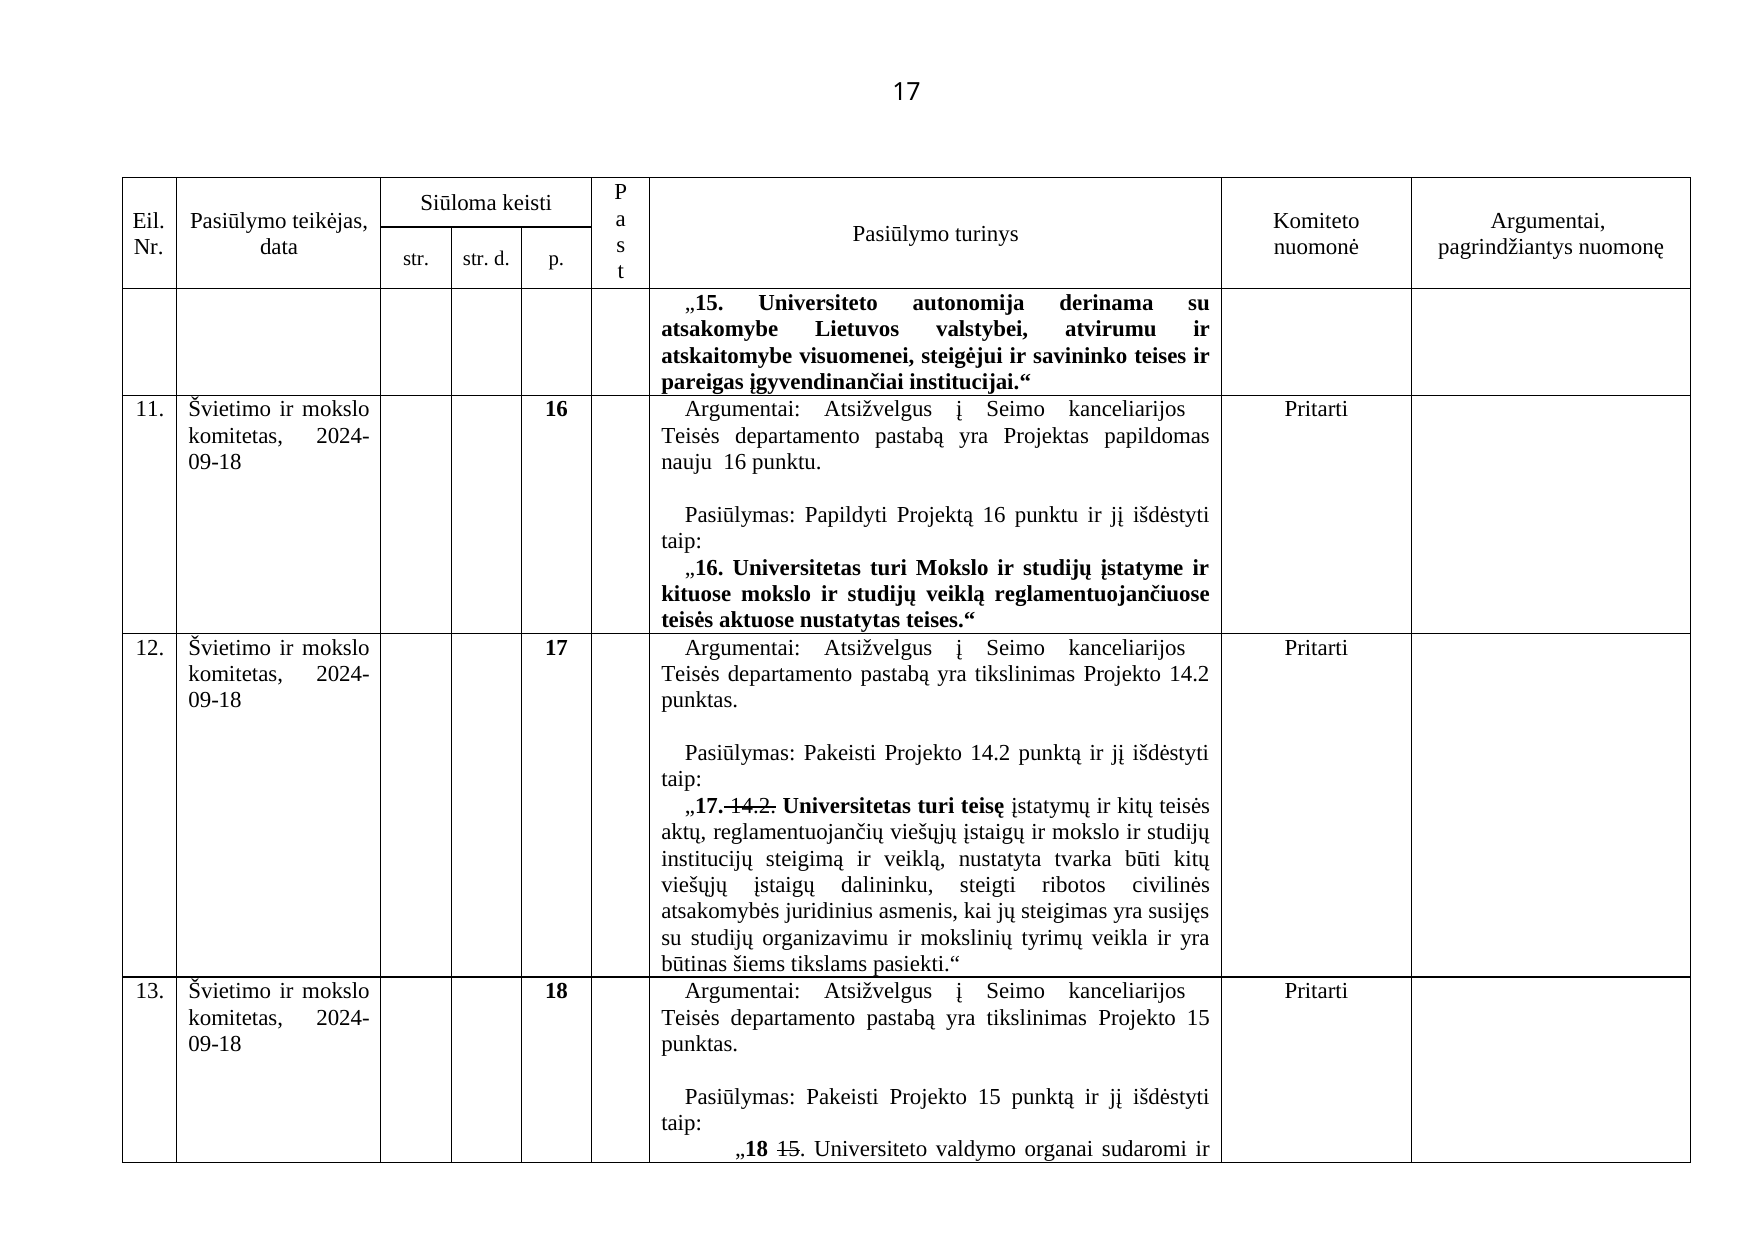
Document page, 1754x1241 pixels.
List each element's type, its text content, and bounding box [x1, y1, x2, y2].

table_cell [452, 396, 521, 633]
table_cell [452, 978, 521, 1162]
table_cell [452, 289, 521, 394]
table_cell Pritarti [1222, 634, 1411, 976]
table_cell [592, 289, 649, 394]
table_cell Švietimo ir mokslo komitetas, 2024-09-18 [177, 634, 380, 976]
table_cell [1222, 289, 1411, 394]
table_cell str. [381, 228, 451, 288]
table_cell [1412, 396, 1690, 633]
table_cell [381, 978, 451, 1162]
table_cell [381, 289, 451, 394]
table_cell [452, 634, 521, 976]
table_cell [1412, 289, 1690, 394]
table_cell 17 [522, 634, 591, 976]
table_header Pastabos [592, 178, 649, 288]
table_cell Švietimo ir mokslo komitetas, 2024-09-18 [177, 396, 380, 633]
table_cell p. [522, 228, 591, 288]
table_cell [1412, 978, 1690, 1162]
table_header Siūloma keisti [381, 178, 591, 226]
table_header Pasiūlymo turinys [650, 178, 1221, 288]
table_cell Argumentai: Atsižvelgus į Seimo kanceliarijos Teisės departamento pastabą yra tikslinimas Projekto 14.2 punktas. Pasiūlymas: Pakeisti Projekto 14.2 punktą ir jį išdėstyti taip: „17. 14.2. Universitetas turi teisę įstatymų ir kitų teisės aktų, reglamentuojančių viešųjų įstaigų ir mokslo ir studijų institucijų steigimą ir veiklą, nustatyta tvarka būti kitų viešųjų įstaigų dalininku, steigti ribotos civilinės atsakomybės juridinius asmenis, kai jų steigimas yra susijęs su studijų organizavimu ir mokslinių tyrimų veikla ir yra būtinas šiems tikslams pasiekti.“ [650, 634, 1221, 976]
table_cell [381, 396, 451, 633]
table_cell Pritarti [1222, 396, 1411, 633]
table_cell 11. [123, 396, 176, 633]
table_cell 16 [522, 396, 591, 633]
table_cell [592, 634, 649, 976]
table_cell [592, 978, 649, 1162]
table_cell [123, 289, 176, 394]
table_header Argumentai, pagrindžiantys nuomonę [1412, 178, 1690, 288]
table_cell 12. [123, 634, 176, 976]
table_cell [522, 289, 591, 394]
table_cell str. d. [452, 228, 521, 288]
table_cell Argumentai: Atsižvelgus į Seimo kanceliarijos Teisės departamento pastabą yra Projektas papildomas nauju 16 punktu. Pasiūlymas: Papildyti Projektą 16 punktu ir jį išdėstyti taip: „16. Universitetas turi Mokslo ir studijų įstatyme ir kituose mokslo ir studijų veiklą reglamentuojančiuose teisės aktuose nustatytas teises.“ [650, 396, 1221, 633]
table_cell [177, 289, 380, 394]
table_cell „15. Universiteto autonomija derinama su atsakomybe Lietuvos valstybei, atvirumu ir atskaitomybe visuomenei, steigėjui ir savininko teises ir pareigas įgyvendinančiai institucijai.“ [650, 289, 1221, 394]
table_header Komiteto nuomonė [1222, 178, 1411, 288]
table_cell [592, 396, 649, 633]
table_cell 18 [522, 978, 591, 1162]
table_header Pasiūlymo teikėjas, data [177, 178, 380, 288]
table_cell Pritarti [1222, 978, 1411, 1162]
table_header Eil. Nr. [123, 178, 176, 288]
table_cell [381, 634, 451, 976]
table_cell [1412, 634, 1690, 976]
table_cell 13. [123, 978, 176, 1162]
table_cell Argumentai: Atsižvelgus į Seimo kanceliarijos Teisės departamento pastabą yra tikslinimas Projekto 15 punktas. Pasiūlymas: Pakeisti Projekto 15 punktą ir jį išdėstyti taip: „18 15. Universiteto valdymo organai sudaromi ir [650, 978, 1221, 1162]
table_cell Švietimo ir mokslo komitetas, 2024-09-18 [177, 978, 380, 1162]
